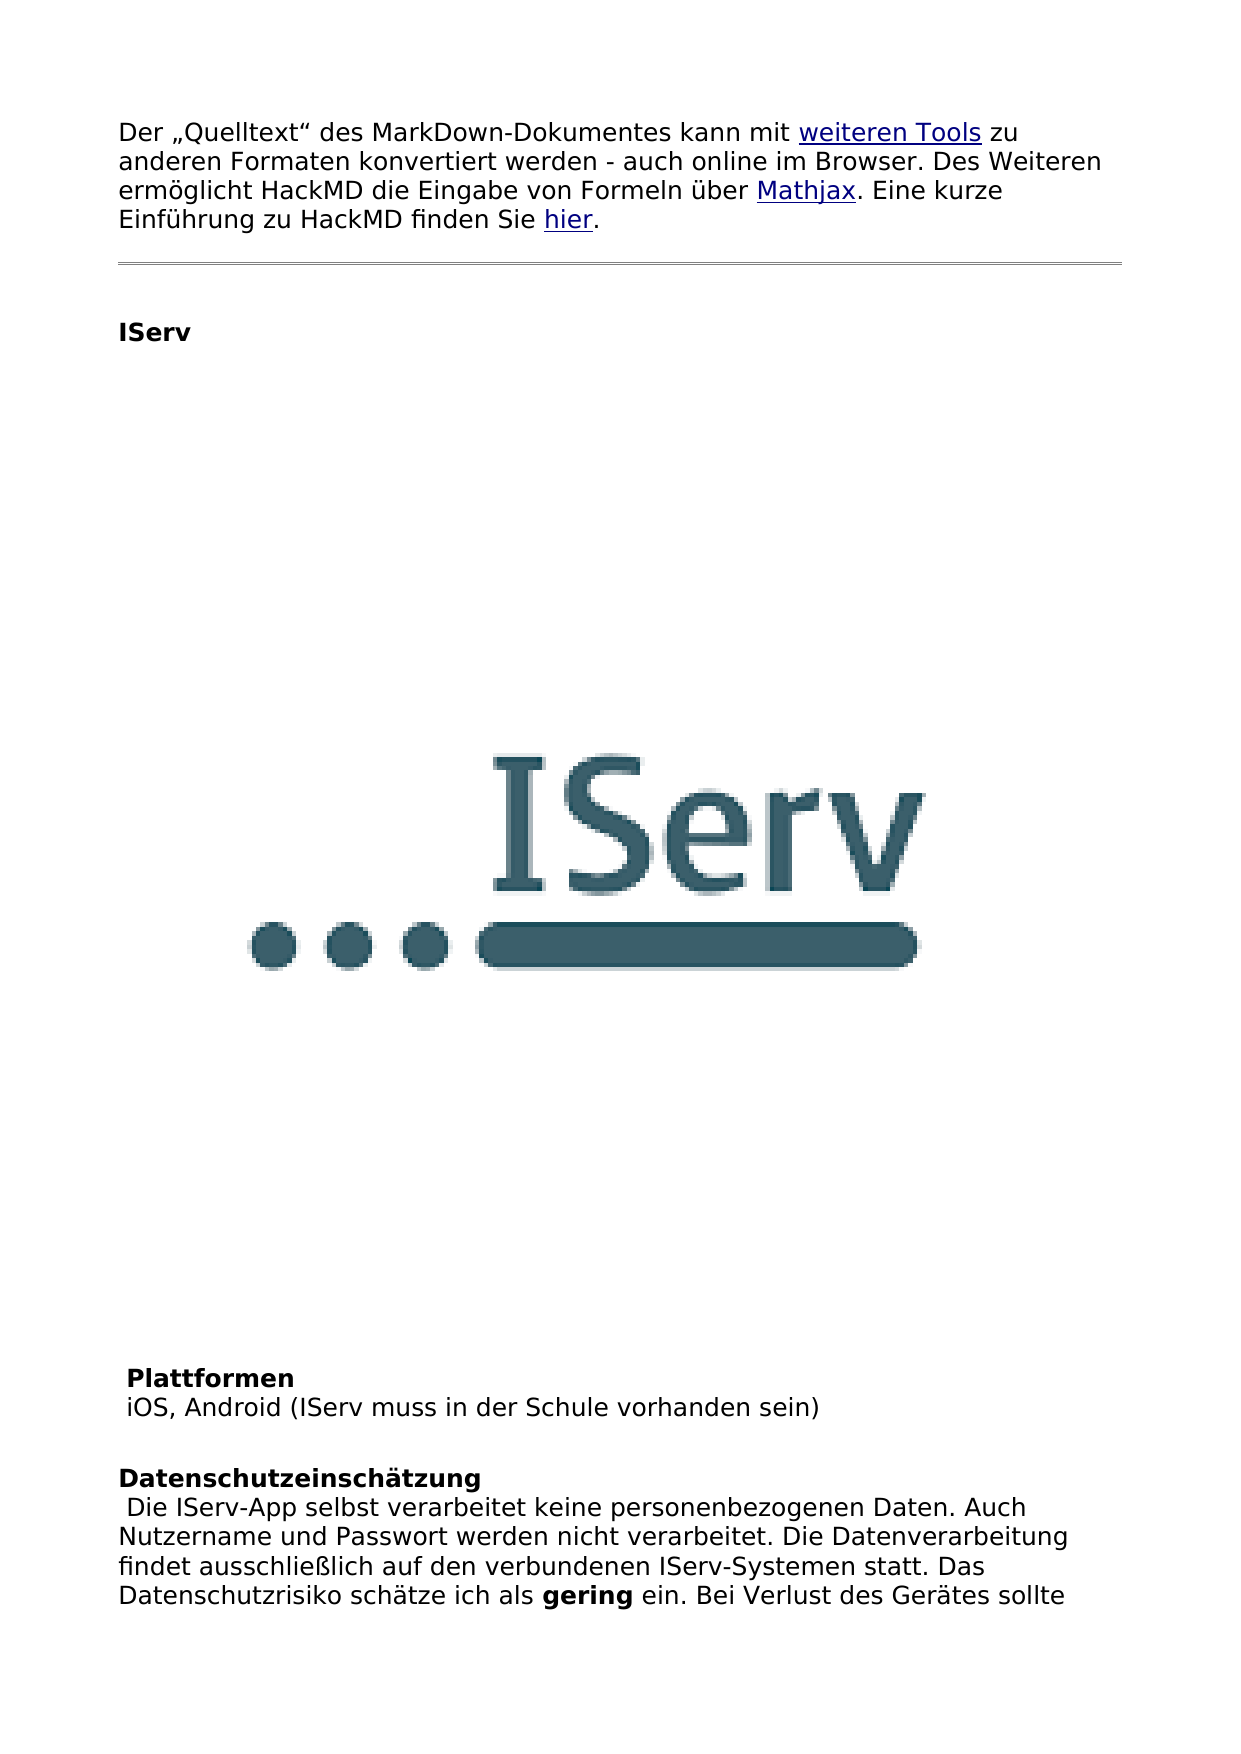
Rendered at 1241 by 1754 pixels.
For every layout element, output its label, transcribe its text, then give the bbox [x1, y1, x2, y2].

text Plattformen iOS, Android (IServ muss in der Schule vorhanden sein) [118, 1365, 1122, 1452]
text Datenschutzeinschätzung Die IServ-App selbst verarbeitet keine personenbezogenen Daten. Auch Nutzername und Passwort werden nicht verarbeitet. Die Datenverarbeitung findet ausschließlich auf den verbundenen IServ-Systemen statt. Das Datenschutzrisiko schätze ich als gering ein. Bei Verlust des Gerätes sollte [118, 1464, 1122, 1610]
picture [118, 360, 1123, 1365]
subtitle IServ [118, 319, 1122, 348]
text Der „Quelltext“ des MarkDown-Dokumentes kann mit weiteren Tools zu anderen Formaten konvertiert werden - auch online im Browser. Des Weiteren ermöglicht HackMD die Eingabe von Formeln über Mathjax. Eine kurze Einführung zu HackMD finden Sie hier. [118, 118, 1122, 235]
